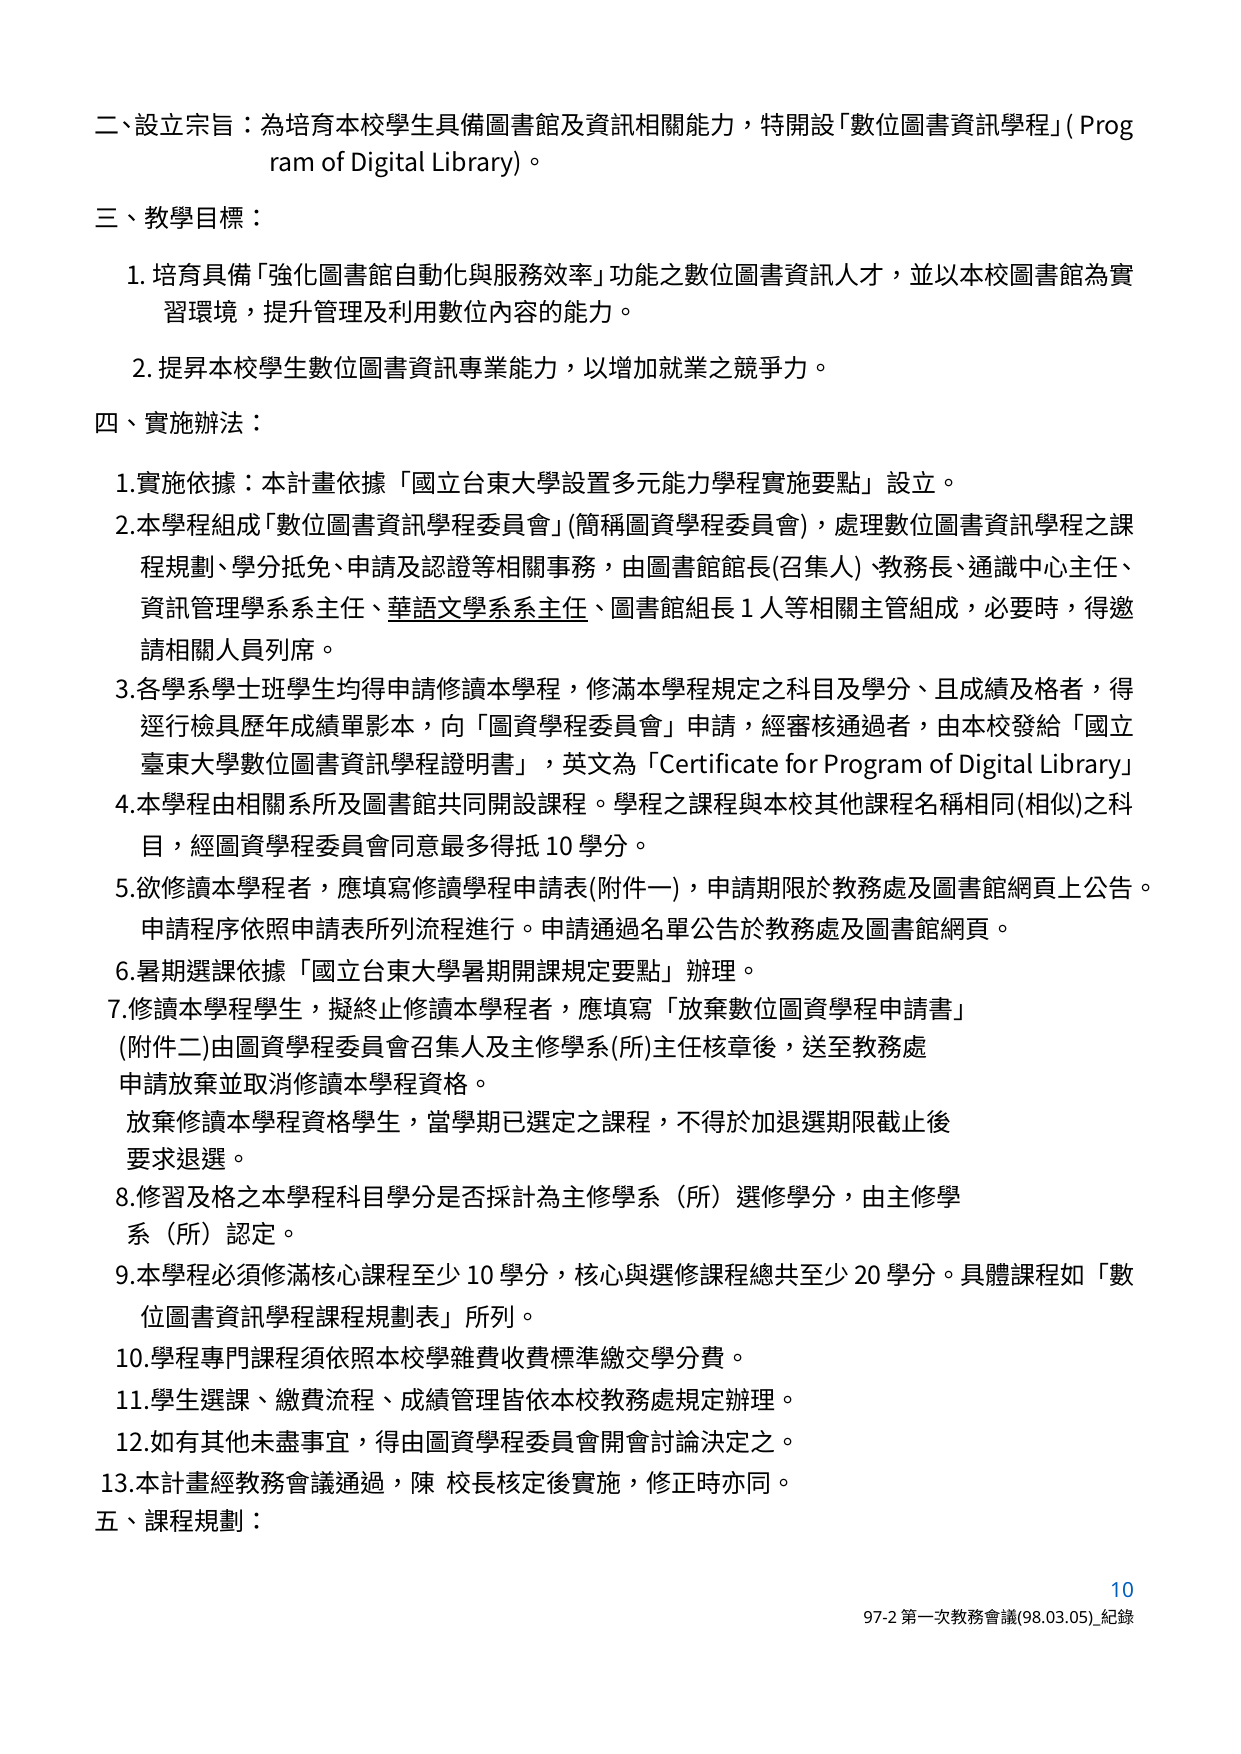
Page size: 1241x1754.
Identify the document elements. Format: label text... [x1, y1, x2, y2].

text 申請放棄並取消修讀本學程資格。 [102, 1064, 1134, 1101]
text (附件二)由圖資學程委員會召集人及主修學系(所)主任核章後，送至教務處 [102, 1026, 1134, 1064]
text 9.本學程必須修滿核心課程至少10學分，核心與選修課程總共至少20學分。具體課程如「數位圖書資訊學程課程規劃表」所列。 [115, 1251, 1134, 1334]
text 5.欲修讀本學程者，應填寫修讀學程申請表(附件一)，申請期限於教務處及圖書館網頁上公告。申請程序依照申請表所列流程進行。申請通過名單公告於教務處及圖書館網頁。 [115, 864, 1134, 947]
text 要求退選。 [115, 1139, 1134, 1176]
text 三、教學目標： [94, 198, 1134, 236]
text 11.學生選課、繳費流程、成績管理皆依本校教務處規定辦理。 [115, 1376, 1134, 1418]
text 五、課程規劃： [94, 1501, 1059, 1537]
text 2. 提昇本校學生數位圖書資訊專業能力，以增加就業之競爭力。 [94, 348, 1134, 384]
text 4.本學程由相關系所及圖書館共同開設課程。學程之課程與本校其他課程名稱相同(相似)之科目，經圖資學程委員會同意最多得抵10學分。 [115, 780, 1134, 864]
text 3.各學系學士班學生均得申請修讀本學程，修滿本學程規定之科目及學分、且成績及格者，得逕行檢具歷年成績單影本，向「圖資學程委員會」申請，經審核通過者，由本校發給「國立臺東大學數位圖書資訊學程證明書」，英文為「Certificate for Program of Digital Library」。 [115, 668, 1134, 780]
text 系（所）認定。 [115, 1214, 1134, 1251]
text 8.修習及格之本學程科目學分是否採計為主修學系（所）選修學分，由主修學 [115, 1176, 1134, 1214]
text 1.實施依據：本計畫依據「國立台東大學設置多元能力學程實施要點」設立。 [115, 459, 1134, 501]
text 6.暑期選課依據「國立台東大學暑期開課規定要點」辦理。 [115, 947, 1134, 989]
text 2.本學程組成「數位圖書資訊學程委員會」(簡稱圖資學程委員會)，處理數位圖書資訊學程之課程規劃、學分抵免、申請及認證等相關事務，由圖書館館長(召集人)、教務長、通識中心主任、資訊管理學系系主任、華語文學系系主任、圖書館組長1人等相關主管組成，必要時，得邀請相關人員列席。 [115, 501, 1134, 668]
text 13.本計畫經教務會議通過，陳 校長核定後實施，修正時亦同。 [89, 1459, 1134, 1501]
text 12.如有其他未盡事宜，得由圖資學程委員會開會討論決定之。 [115, 1418, 1134, 1459]
text 7.修讀本學程學生，擬終止修讀本學程者，應填寫「放棄數位圖資學程申請書」 [102, 989, 1134, 1026]
text 放棄修讀本學程資格學生，當學期已選定之課程，不得於加退選期限截止後 [115, 1101, 1134, 1139]
text 二、設立宗旨：為培育本校學生具備圖書館及資訊相關能力，特開設「數位圖書資訊學程」( Program of Digital Library)。 [94, 104, 1134, 179]
text 四、實施辦法： [94, 403, 1134, 441]
text 1. 培育具備「強化圖書館自動化與服務效率」功能之數位圖書資訊人才，並以本校圖書館為實習環境，提升管理及利用數位內容的能力。 [126, 254, 1134, 329]
text 10.學程專門課程須依照本校學雜費收費標準繳交學分費。 [115, 1334, 1134, 1376]
